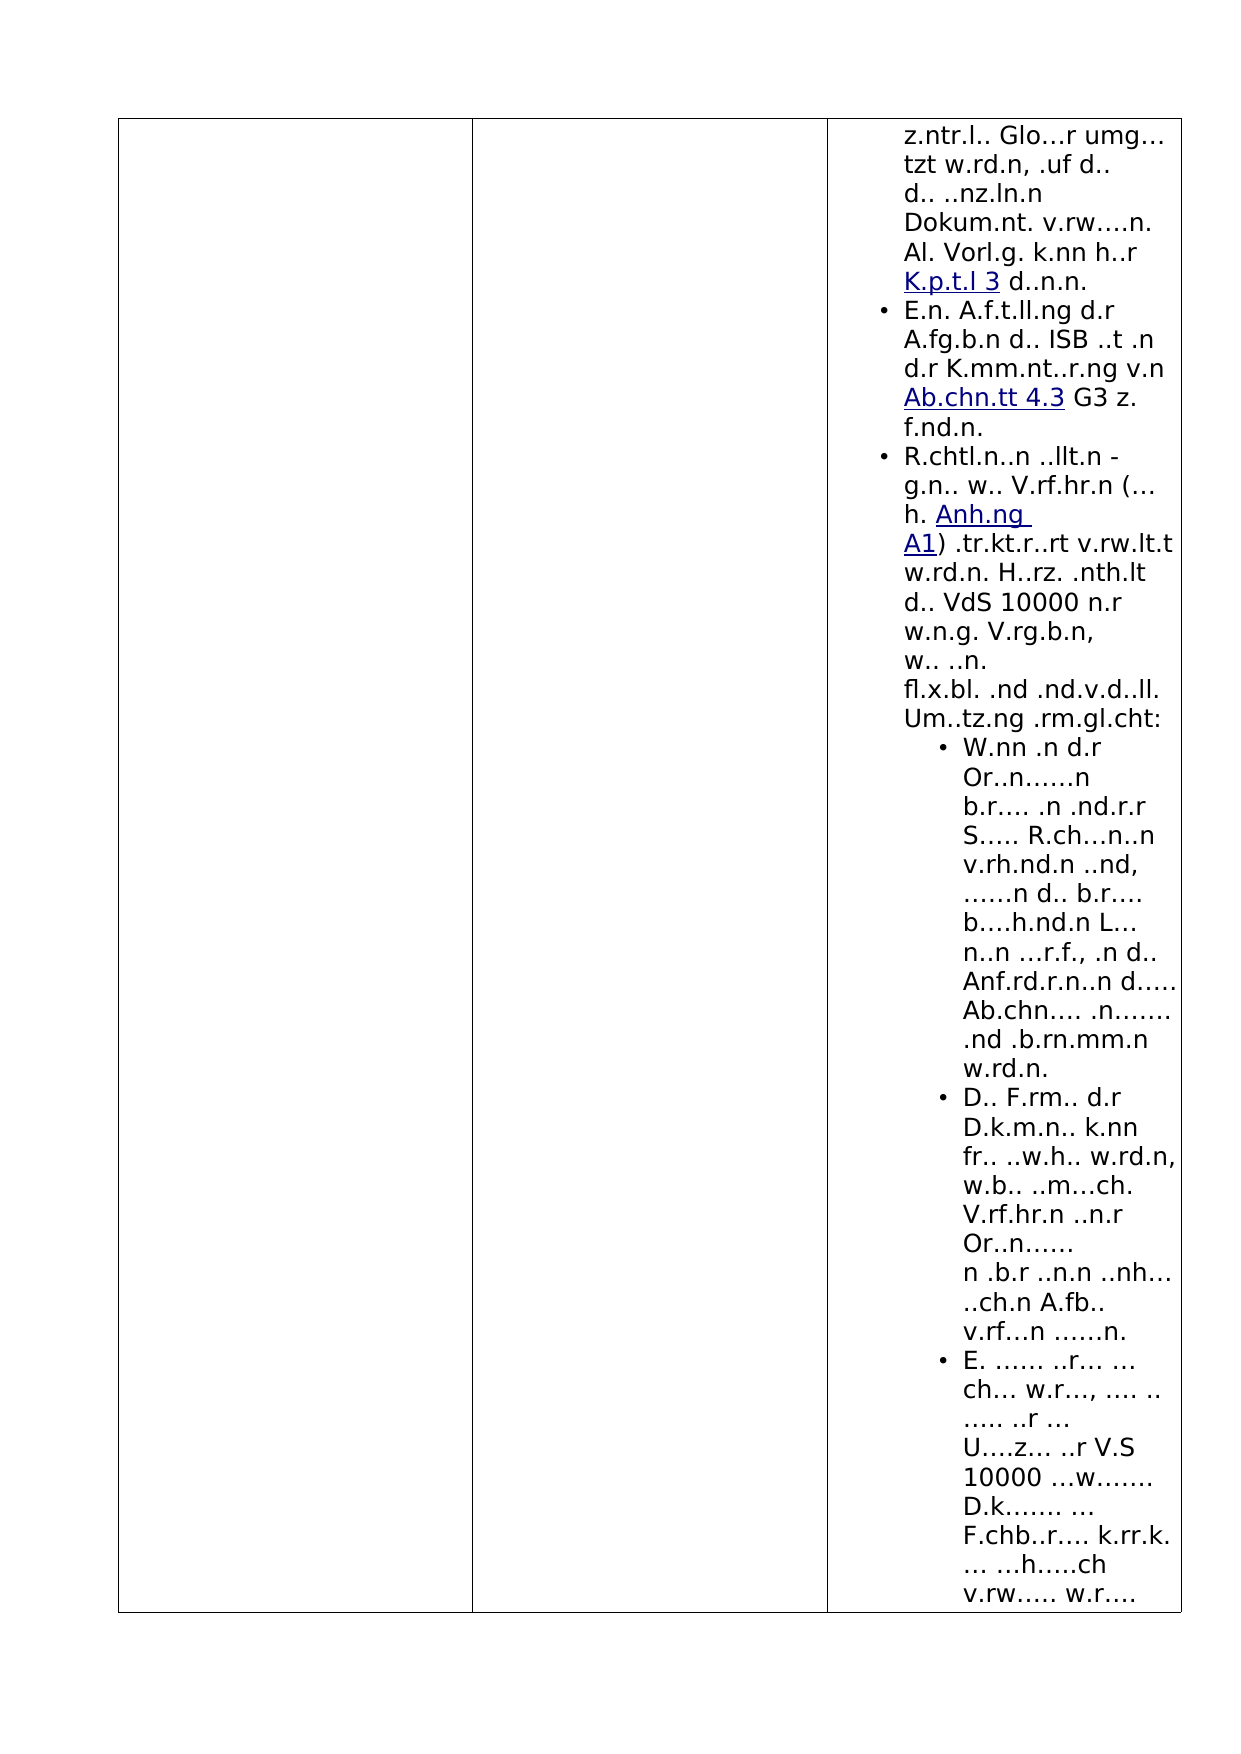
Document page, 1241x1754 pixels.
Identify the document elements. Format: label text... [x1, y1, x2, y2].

table_cell z.ntr.l.. Glo…r umg…tzt w.rd.n, .uf d.. d.. ..nz.ln.n Dokum.nt. v.rw….n. Al. Vorl.g. k.nn h..r K.p.t.l 3 d..n.n. E.n. A.f.t.ll.ng d.r A.fg.b.n d.. ISB ..t .n d.r K.mm.nt..r.ng v.n Ab.chn.tt 4.3 G3 z. f.nd.n. R.chtl.n..n ..llt.n - g.n.. w.. V.rf.hr.n (…h. Anh.ng A1) .tr.kt.r..rt v.rw.lt.t w.rd.n. H..rz. .nth.lt d.. VdS 10000 n.r w.n.g. V.rg.b.n, w.. ..n. fl.x.bl. .nd .nd.v.d..ll. Um..tz.ng .rm.gl.cht: W.nn .n d.r Or..n……n b.r…. .n .nd.r.r S….. R.ch…n..n v.rh.nd.n ..nd, ……n d.. b.r…. b….h.nd.n L…n..n …r.f., .n d.. Anf.rd.r.n..n d….. Ab.chn…. .n……. .nd .b.rn.mm.n w.rd.n. D.. F.rm.. d.r D.k.m.n.. k.nn fr.. ..w.h.. w.rd.n, w.b.. ..m…ch. V.rf.hr.n ..n.r Or..n……n .b.r ..n.n ..nh…..ch.n A.fb.. v.rf…n ……n. E. …… ..r… …ch… w.r…, …. .. ….. ..r … U….z… ..r V.S 10000 …w……. D.k……. … F.chb..r…. k.rr.k. … …h…..ch v.rw….. w.r…. [828, 119, 1181, 1612]
table_cell [473, 119, 827, 1612]
table_cell [119, 119, 472, 1612]
